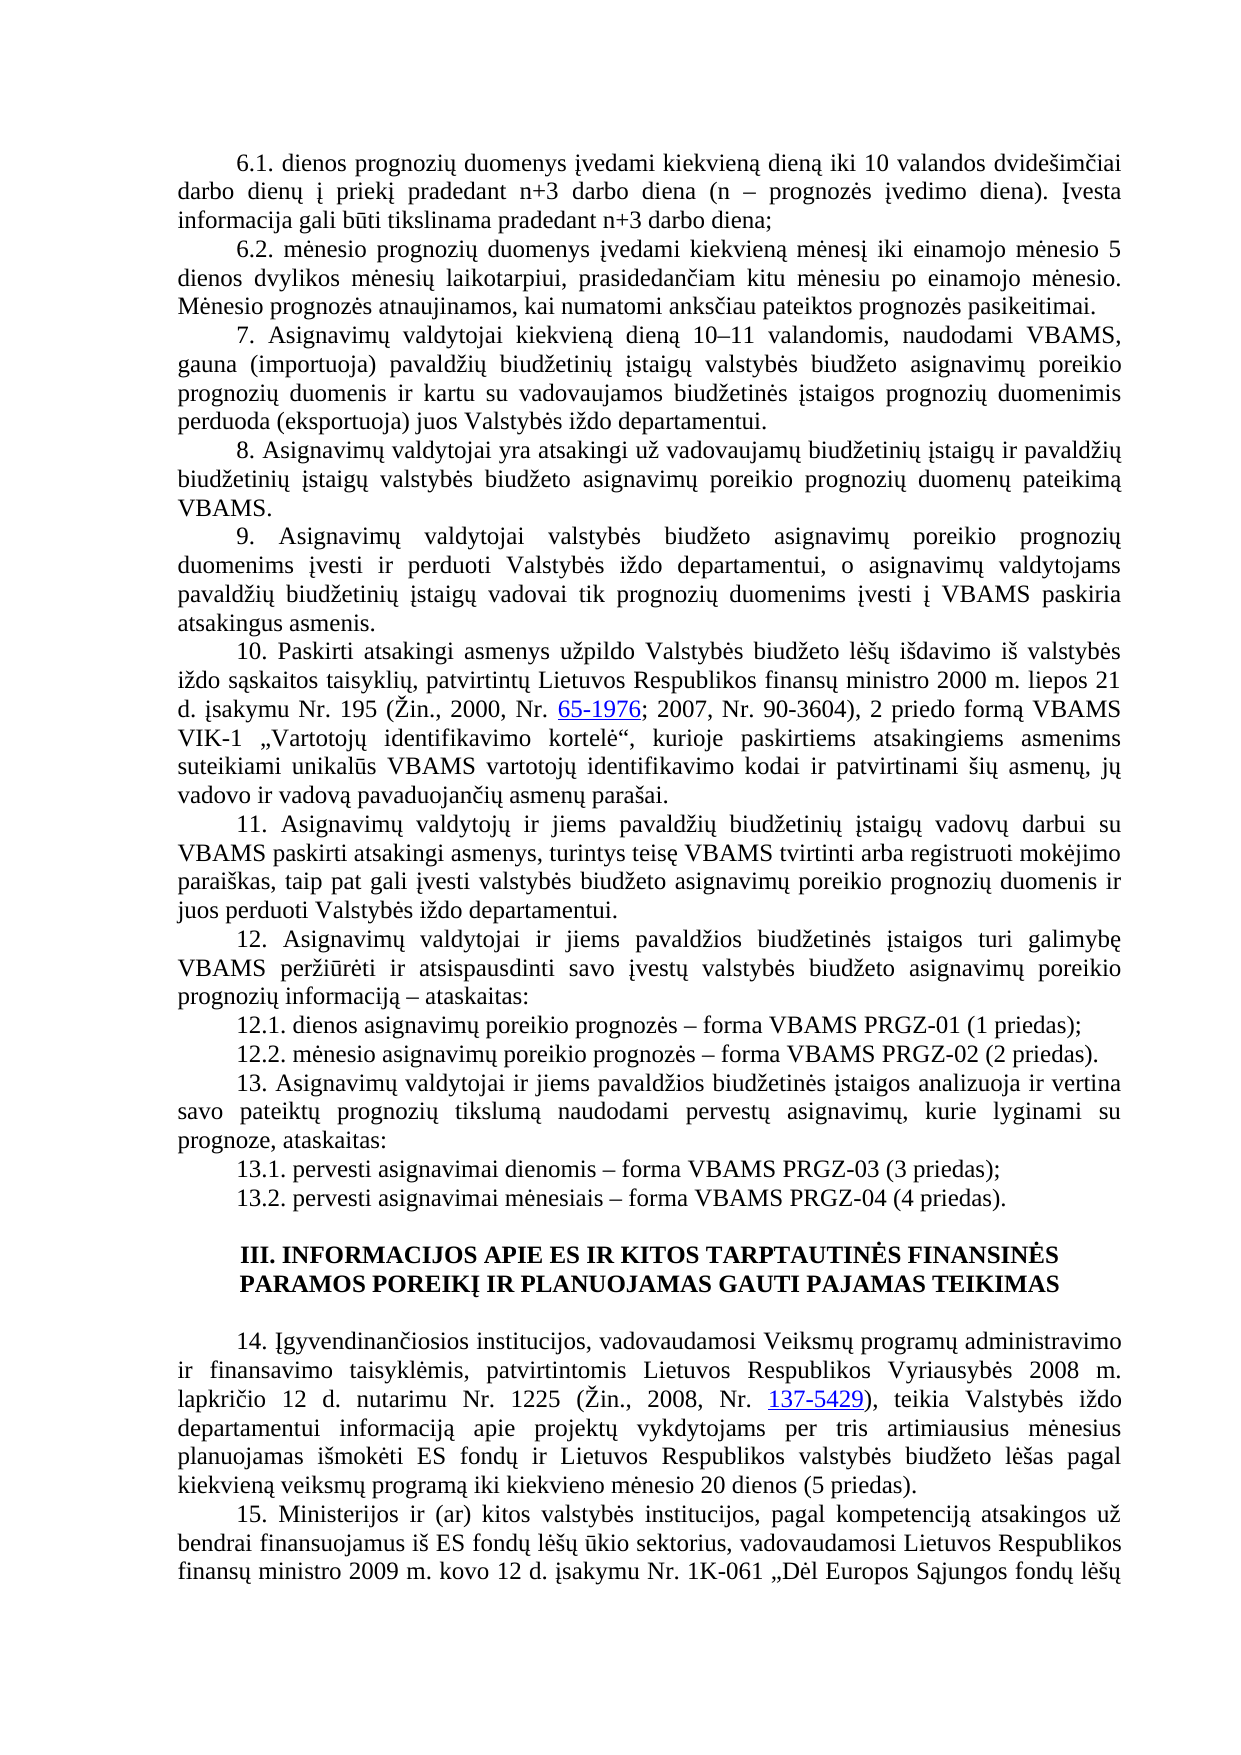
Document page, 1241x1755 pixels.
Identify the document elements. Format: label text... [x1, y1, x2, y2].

text 6.1. dienos prognozių duomenys įvedami kiekvieną dieną iki 10 valandos dvidešimčiai darbo dienų į priekį pradedant n+3 darbo diena (n – prognozės įvedimo diena). Įvesta informacija gali būti tikslinama pradedant n+3 darbo diena; [177, 148, 1122, 234]
text 13.1. pervesti asignavimai dienomis – forma VBAMS PRGZ-03 (3 priedas); [177, 1154, 1122, 1183]
text 7. Asignavimų valdytojai kiekvieną dieną 10–11 valandomis, naudodami VBAMS, gauna (importuoja) pavaldžių biudžetinių įstaigų valstybės biudžeto asignavimų poreikio prognozių duomenis ir kartu su vadovaujamos biudžetinės įstaigos prognozių duomenimis perduoda (eksportuoja) juos Valstybės iždo departamentui. [177, 320, 1122, 435]
text 8. Asignavimų valdytojai yra atsakingi už vadovaujamų biudžetinių įstaigų ir pavaldžių biudžetinių įstaigų valstybės biudžeto asignavimų poreikio prognozių duomenų pateikimą VBAMS. [177, 435, 1122, 521]
text III. INFORMACIJOS APIE ES IR KITOS TARPTAUTINĖS FINANSINĖS PARAMOS POREIKĮ IR PLANUOJAMAS GAUTI PAJAMAS TEIKIMAS [177, 1240, 1122, 1298]
text 14. Įgyvendinančiosios institucijos, vadovaudamosi Veiksmų programų administravimo ir finansavimo taisyklėmis, patvirtintomis Lietuvos Respublikos Vyriausybės 2008 m. lapkričio 12 d. nutarimu Nr. 1225 (Žin., 2008, Nr. 137-5429), teikia Valstybės iždo departamentui informaciją apie projektų vykdytojams per tris artimiausius mėnesius planuojamas išmokėti ES fondų ir Lietuvos Respublikos valstybės biudžeto lėšas pagal kiekvieną veiksmų programą iki kiekvieno mėnesio 20 dienos (5 priedas). [177, 1326, 1122, 1499]
text 11. Asignavimų valdytojų ir jiems pavaldžių biudžetinių įstaigų vadovų darbui su VBAMS paskirti atsakingi asmenys, turintys teisę VBAMS tvirtinti arba registruoti mokėjimo paraiškas, taip pat gali įvesti valstybės biudžeto asignavimų poreikio prognozių duomenis ir juos perduoti Valstybės iždo departamentui. [177, 809, 1122, 924]
text 9. Asignavimų valdytojai valstybės biudžeto asignavimų poreikio prognozių duomenims įvesti ir perduoti Valstybės iždo departamentui, o asignavimų valdytojams pavaldžių biudžetinių įstaigų vadovai tik prognozių duomenims įvesti į VBAMS paskiria atsakingus asmenis. [177, 521, 1122, 636]
text 12. Asignavimų valdytojai ir jiems pavaldžios biudžetinės įstaigos turi galimybę VBAMS peržiūrėti ir atsispausdinti savo įvestų valstybės biudžeto asignavimų poreikio prognozių informaciją – ataskaitas: [177, 924, 1122, 1010]
text 10. Paskirti atsakingi asmenys užpildo Valstybės biudžeto lėšų išdavimo iš valstybės iždo sąskaitos taisyklių, patvirtintų Lietuvos Respublikos finansų ministro 2000 m. liepos 21 d. įsakymu Nr. 195 (Žin., 2000, Nr. 65-1976; 2007, Nr. 90-3604), 2 priedo formą VBAMS VIK-1 „Vartotojų identifikavimo kortelė“, kurioje paskirtiems atsakingiems asmenims suteikiami unikalūs VBAMS vartotojų identifikavimo kodai ir patvirtinami šių asmenų, jų vadovo ir vadovą pavaduojančių asmenų parašai. [177, 636, 1122, 809]
text 6.2. mėnesio prognozių duomenys įvedami kiekvieną mėnesį iki einamojo mėnesio 5 dienos dvylikos mėnesių laikotarpiui, prasidedančiam kitu mėnesiu po einamojo mėnesio. Mėnesio prognozės atnaujinamos, kai numatomi anksčiau pateiktos prognozės pasikeitimai. [177, 234, 1122, 320]
text 15. Ministerijos ir (ar) kitos valstybės institucijos, pagal kompetenciją atsakingos už bendrai finansuojamus iš ES fondų lėšų ūkio sektorius, vadovaudamosi Lietuvos Respublikos finansų ministro 2009 m. kovo 12 d. įsakymu Nr. 1K-061 „Dėl Europos Sąjungos fondų lėšų [177, 1499, 1122, 1585]
text 12.1. dienos asignavimų poreikio prognozės – forma VBAMS PRGZ-01 (1 priedas); [177, 1010, 1122, 1039]
text 13. Asignavimų valdytojai ir jiems pavaldžios biudžetinės įstaigos analizuoja ir vertina savo pateiktų prognozių tikslumą naudodami pervestų asignavimų, kurie lyginami su prognoze, ataskaitas: [177, 1068, 1122, 1154]
text 13.2. pervesti asignavimai mėnesiais – forma VBAMS PRGZ-04 (4 priedas). [177, 1183, 1122, 1211]
text 12.2. mėnesio asignavimų poreikio prognozės – forma VBAMS PRGZ-02 (2 priedas). [177, 1039, 1122, 1068]
